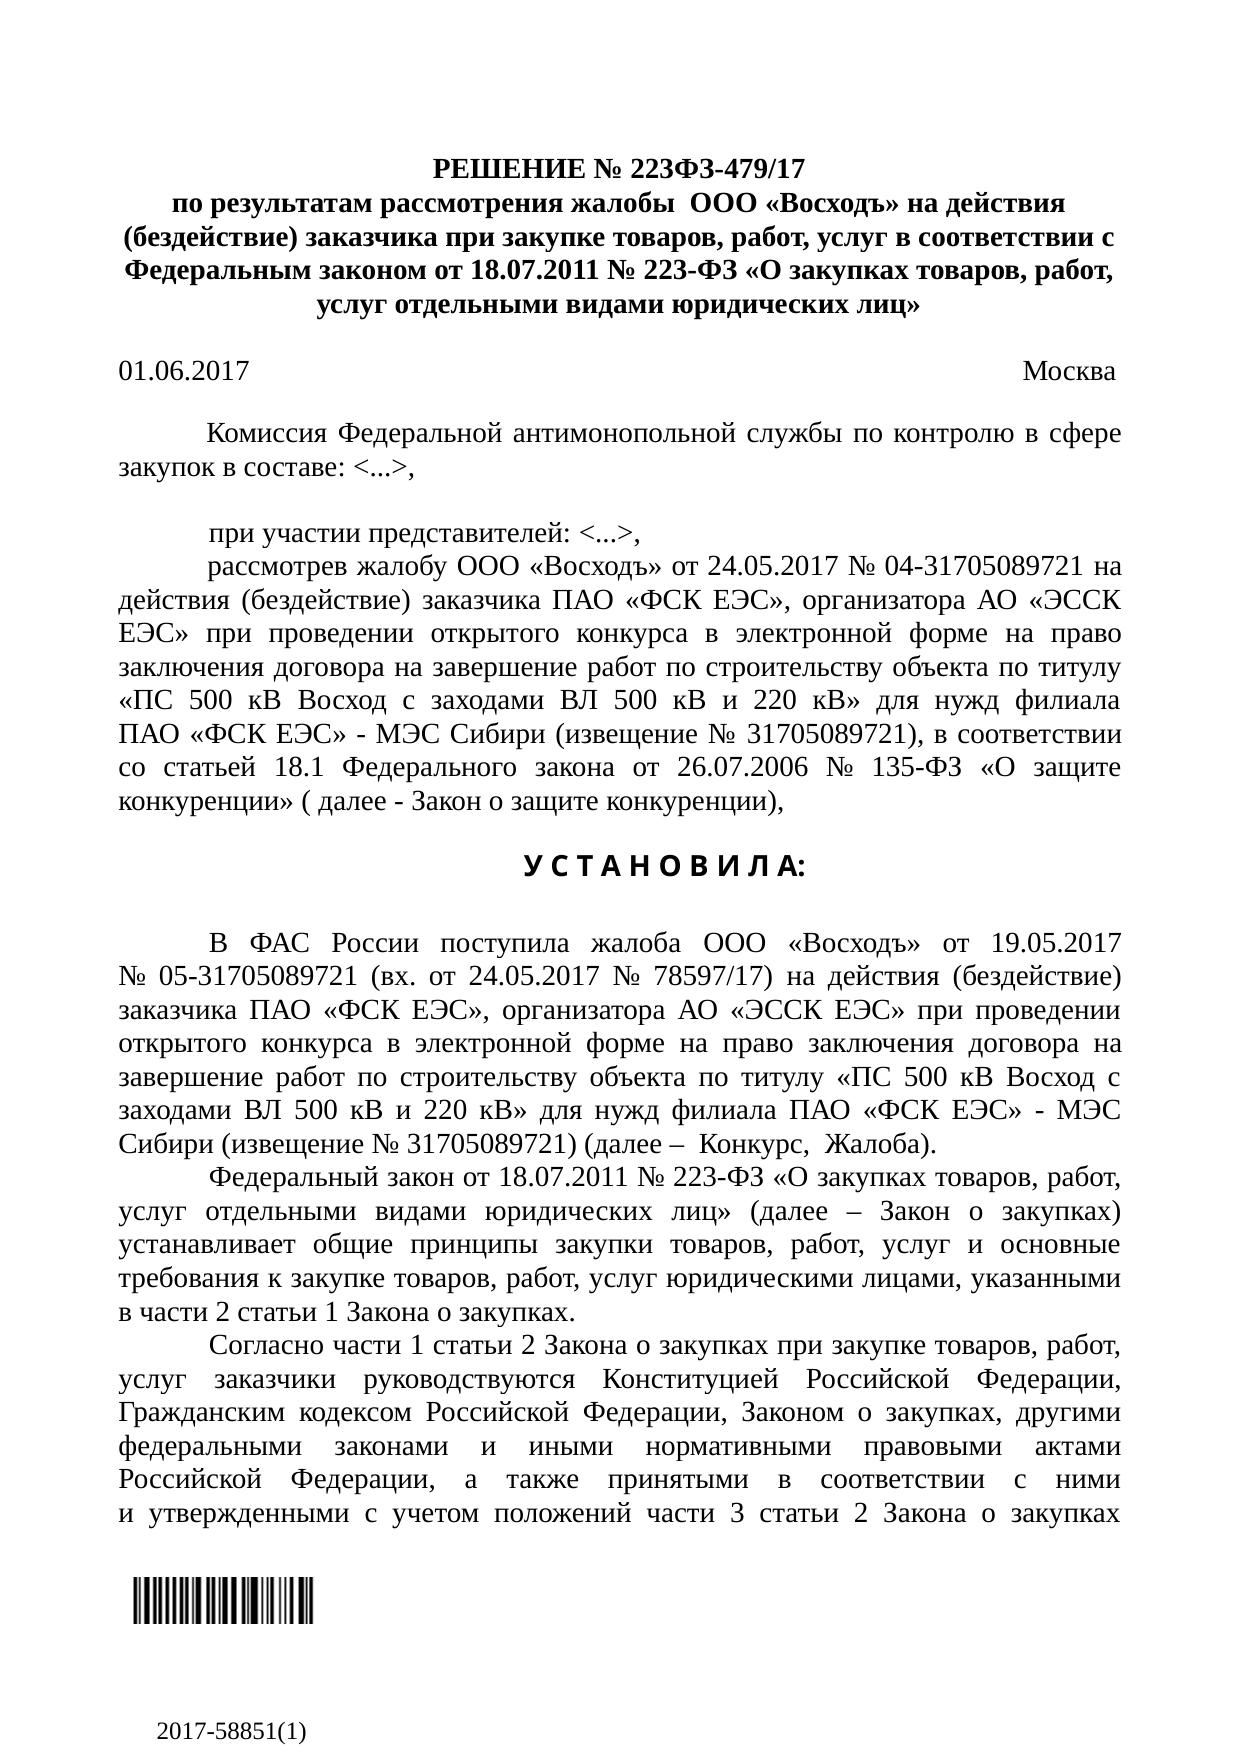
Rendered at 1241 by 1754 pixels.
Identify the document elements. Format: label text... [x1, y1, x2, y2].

text по результатам рассмотрения жалобы ООО «Восходъ» на действия (бездействие) заказчика при закупке товаров, работ, услуг в соответствии с Федеральным законом от 18.07.2011 № 223-ФЗ «О закупках товаров, работ, услуг отдельными видами юридических лиц» [118, 185, 1119, 319]
text рассмотрев жалобу ООО «Восходъ» от 24.05.2017 № 04-31705089721 на действия (бездействие) заказчика ПАО «ФСК ЕЭС», организатора АО «ЭССК ЕЭС» при проведении открытого конкурса в электронной форме на право заключения договора на завершение работ по строительству объекта по титулу «ПС 500 кВ Восход с заходами ВЛ 500 кВ и 220 кВ» для нужд филиала ПАО «ФСК ЕЭС» - МЭС Сибири (извещение № 31705089721), в соответствии со статьей 18.1 Федерального закона от 26.07.2006 № 135-ФЗ «О защите конкуренции» ( далее - Закон о защите конкуренции), [118, 548, 1122, 817]
text Комиссия Федеральной антимонопольной службы по контролю в сфере закупок в составе: <...>, [118, 415, 1122, 482]
text У С Т А Н О В И Л А: [118, 845, 1122, 885]
text при участии представителей: <...>, [118, 515, 1122, 548]
text 01.06.2017 Москва [118, 353, 1122, 386]
text Согласно части 1 статьи 2 Закона о закупках при закупке товаров, работ, услуг заказчики руководствуются Конституцией Российской Федерации, Гражданским кодексом Российской Федерации, Законом о закупках, другими федеральными законами и иными нормативными правовыми актами Российской Федерации, а также принятыми в соответствии с ними и утвержденными с учетом положений части 3 статьи 2 Закона о закупках [118, 1327, 1122, 1528]
picture [118, 1577, 331, 1624]
text РЕШЕНИЕ № 223ФЗ-479/17 [118, 152, 1119, 185]
text В ФАС России поступила жалоба ООО «Восходъ» от 19.05.2017 № 05-31705089721 (вх. от 24.05.2017 № 78597/17) на действия (бездействие) заказчика ПАО «ФСК ЕЭС», организатора АО «ЭССК ЕЭС» при проведении открытого конкурса в электронной форме на право заключения договора на завершение работ по строительству объекта по титулу «ПС 500 кВ Восход с заходами ВЛ 500 кВ и 220 кВ» для нужд филиала ПАО «ФСК ЕЭС» - МЭС Сибири (извещение № 31705089721) (далее – Конкурс, Жалоба). [118, 925, 1122, 1159]
text Федеральный закон от 18.07.2011 № 223-ФЗ «О закупках товаров, работ, услуг отдельными видами юридических лиц» (далее – Закон о закупках) устанавливает общие принципы закупки товаров, работ, услуг и основные требования к закупке товаров, работ, услуг юридическими лицами, указанными в части 2 статьи 1 Закона о закупках. [118, 1159, 1122, 1327]
